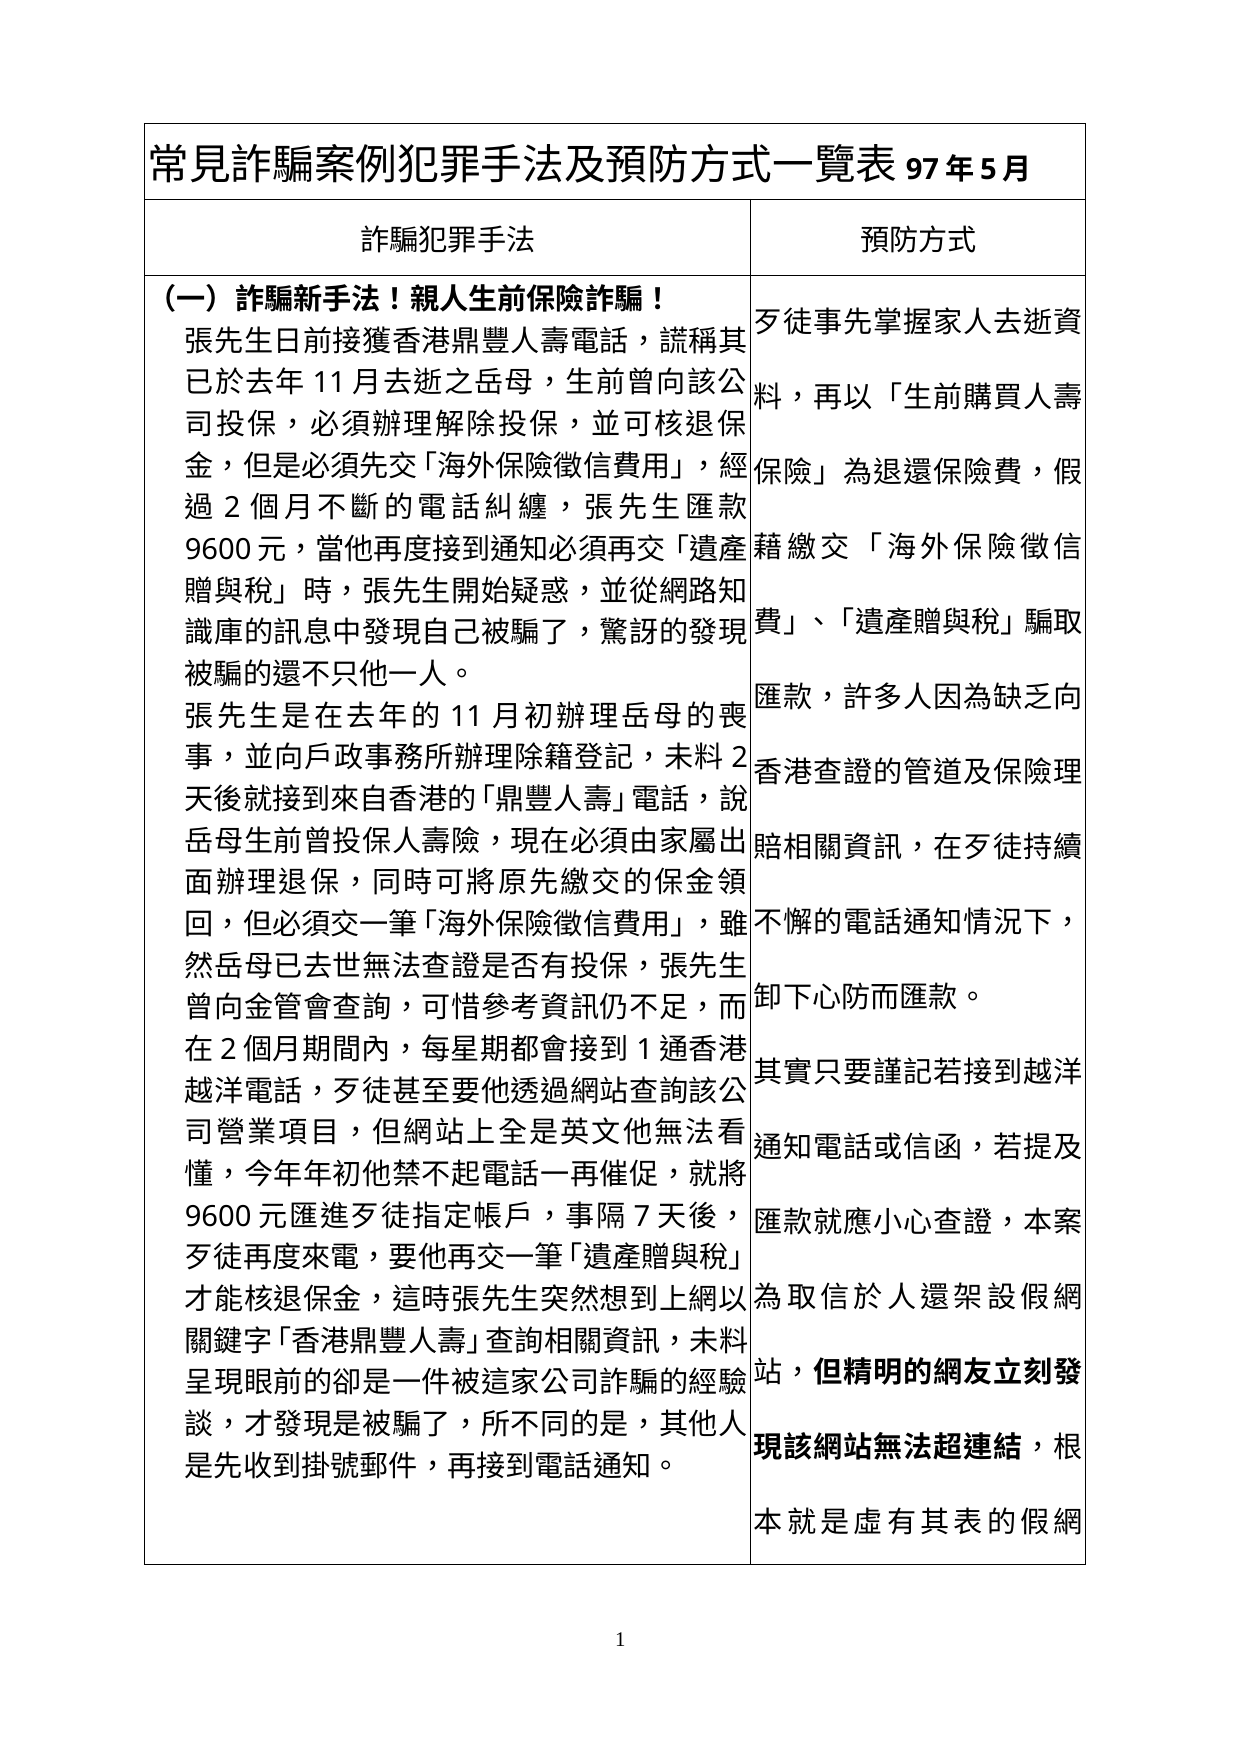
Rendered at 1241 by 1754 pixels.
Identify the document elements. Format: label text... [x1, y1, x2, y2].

table_cell 預防方式 [751, 200, 1085, 275]
table_cell （一）詐騙新手法！親人生前保險詐騙！ 張先生日前接獲香港鼎豐人壽電話，謊稱其已於去年11月去逝之岳母，生前曾向該公司投保，必須辦理解除投保，並可核退保金，但是必須先交「海外保險徵信費用」，經過2個月不斷的電話糾纏，張先生匯款9600元，當他再度接到通知必須再交「遺產贈與稅」時，張先生開始疑惑，並從網路知識庫的訊息中發現自己被騙了，驚訝的發現被騙的還不只他一人。 張先生是在去年的11月初辦理岳母的喪事，並向戶政事務所辦理除籍登記，未料2天後就接到來自香港的「鼎豐人壽」電話，說岳母生前曾投保人壽險，現在必須由家屬出面辦理退保，同時可將原先繳交的保金領回，但必須交一筆「海外保險徵信費用」，雖然岳母已去世無法查證是否有投保，張先生曾向金管會查詢，可惜參考資訊仍不足，而在2個月期間內，每星期都會接到1通香港越洋電話，歹徒甚至要他透過網站查詢該公司營業項目，但網站上全是英文他無法看懂，今年年初他禁不起電話一再催促，就將9600元匯進歹徒指定帳戶，事隔7天後，歹徒再度來電，要他再交一筆「遺產贈與稅」才能核退保金，這時張先生突然想到上網以關鍵字「香港鼎豐人壽」查詢相關資訊，未料呈現眼前的卻是一件被這家公司詐騙的經驗談，才發現是被騙了，所不同的是，其他人是先收到掛號郵件，再接到電話通知。 [145, 276, 750, 1563]
table_header 常見詐騙案例犯罪手法及預防方式一覽表97年5月 [145, 124, 1085, 199]
table_cell 詐騙犯罪手法 [145, 200, 750, 275]
table_cell 歹徒事先掌握家人去逝資料，再以「生前購買人壽保險」為退還保險費，假藉繳交「海外保險徵信費」、「遺產贈與稅」騙取匯款，許多人因為缺乏向香港查證的管道及保險理賠相關資訊，在歹徒持續不懈的電話通知情況下，卸下心防而匯款。 其實只要謹記若接到越洋通知電話或信函，若提及匯款就應小心查證，本案為取信於人還架設假網站，但精明的網友立刻發現該網站無法超連結，根本就是虛有其表的假網站，而香港並沒有「鼎豐人壽」。 [751, 276, 1085, 1563]
